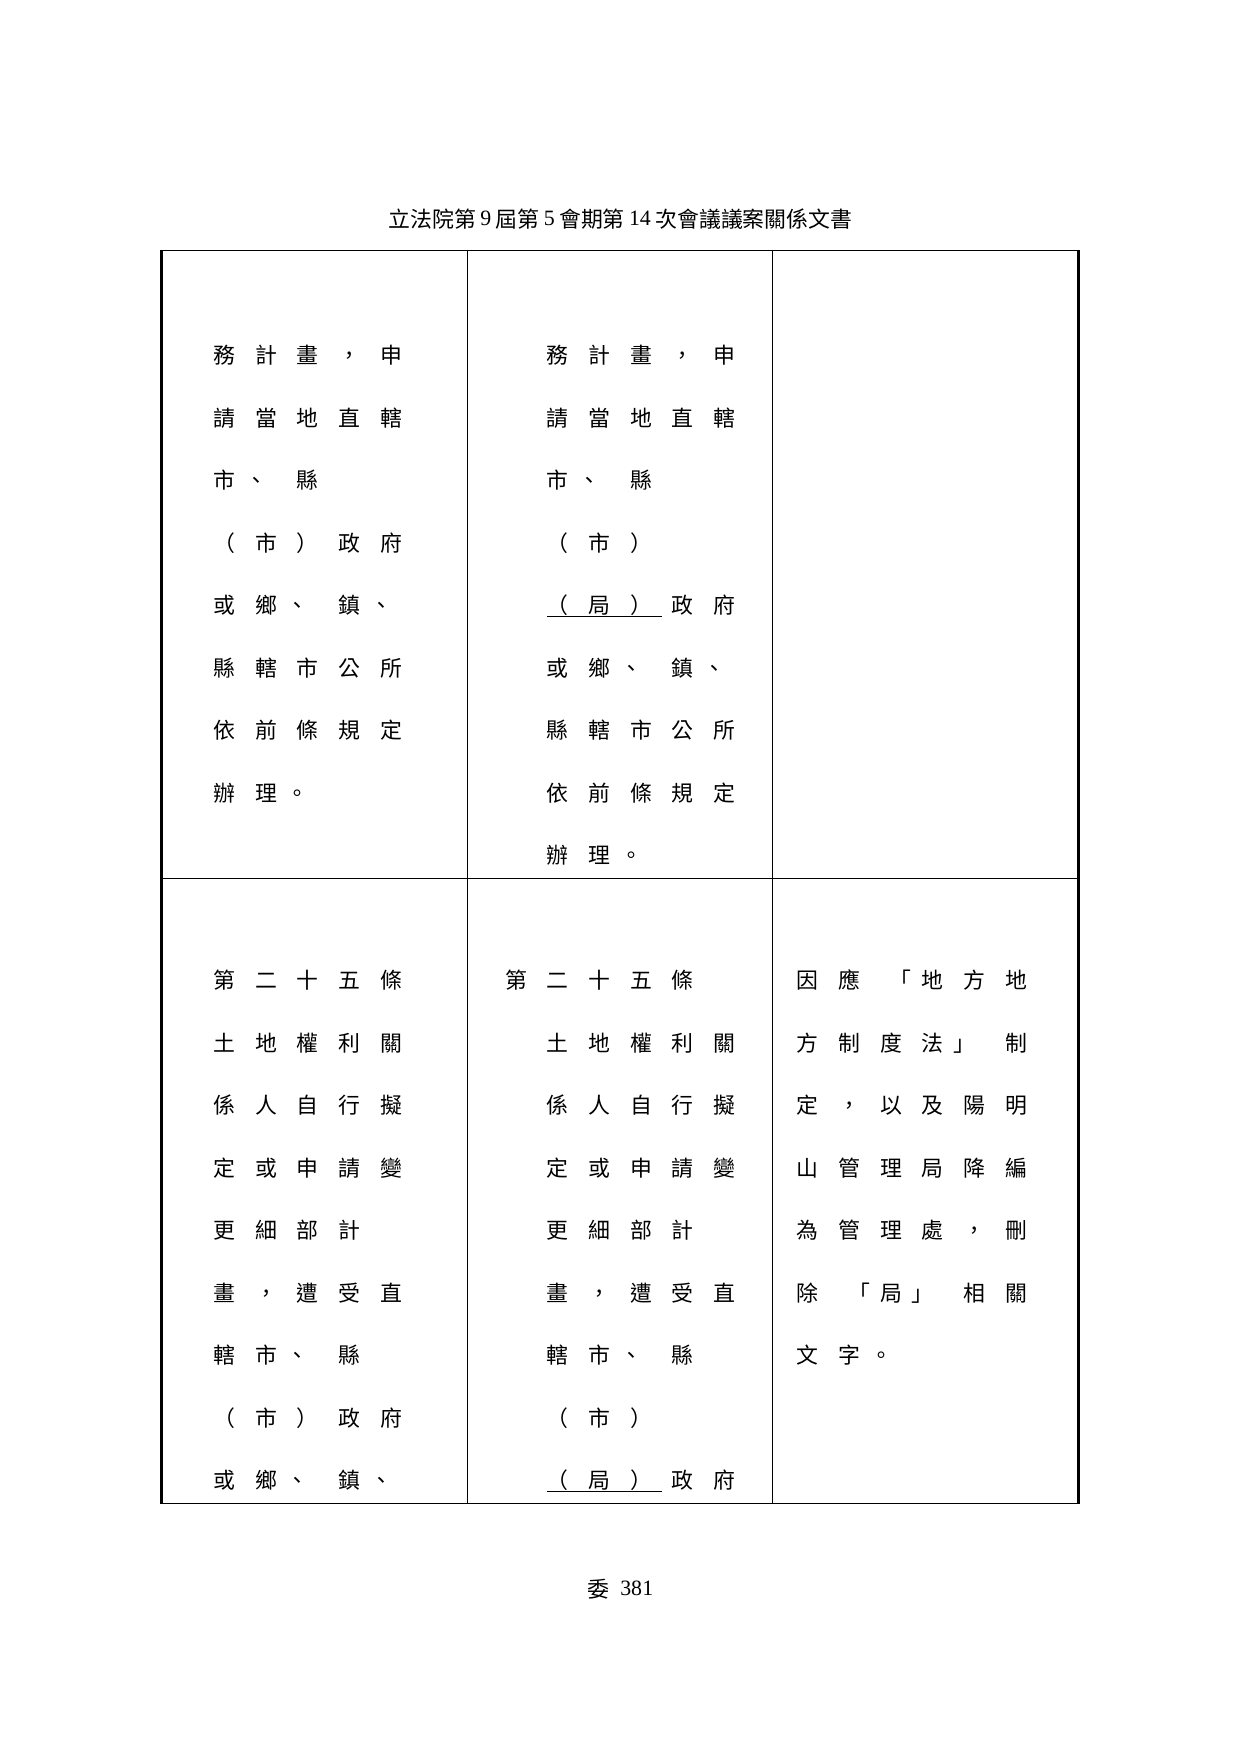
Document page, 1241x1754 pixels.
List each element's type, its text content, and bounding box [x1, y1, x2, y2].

table_cell 第二十五條 土地權利關係人自行擬定或申請變更細部計畫，遭受直轄市、縣（市）（局）政府 [468, 879, 772, 1503]
table_cell [773, 251, 1077, 878]
table_cell 因應「地方地方制度法」制定，以及陽明山管理局降編為管理處，刪除「局」相關文字。 [773, 879, 1077, 1503]
table_cell 第二十五條 土地權利關係人自行擬定或申請變更細部計畫，遭受直轄市、縣（市）政府或鄉、鎮、 [163, 879, 467, 1503]
table_cell 務計畫，申請當地直轄市、縣（市）（局）政府或鄉、鎮、縣轄市公所依前條規定辦理。 [468, 251, 772, 878]
table_cell 務計畫，申請當地直轄市、縣（市）政府或鄉、鎮、縣轄市公所依前條規定辦理。 [163, 251, 467, 878]
